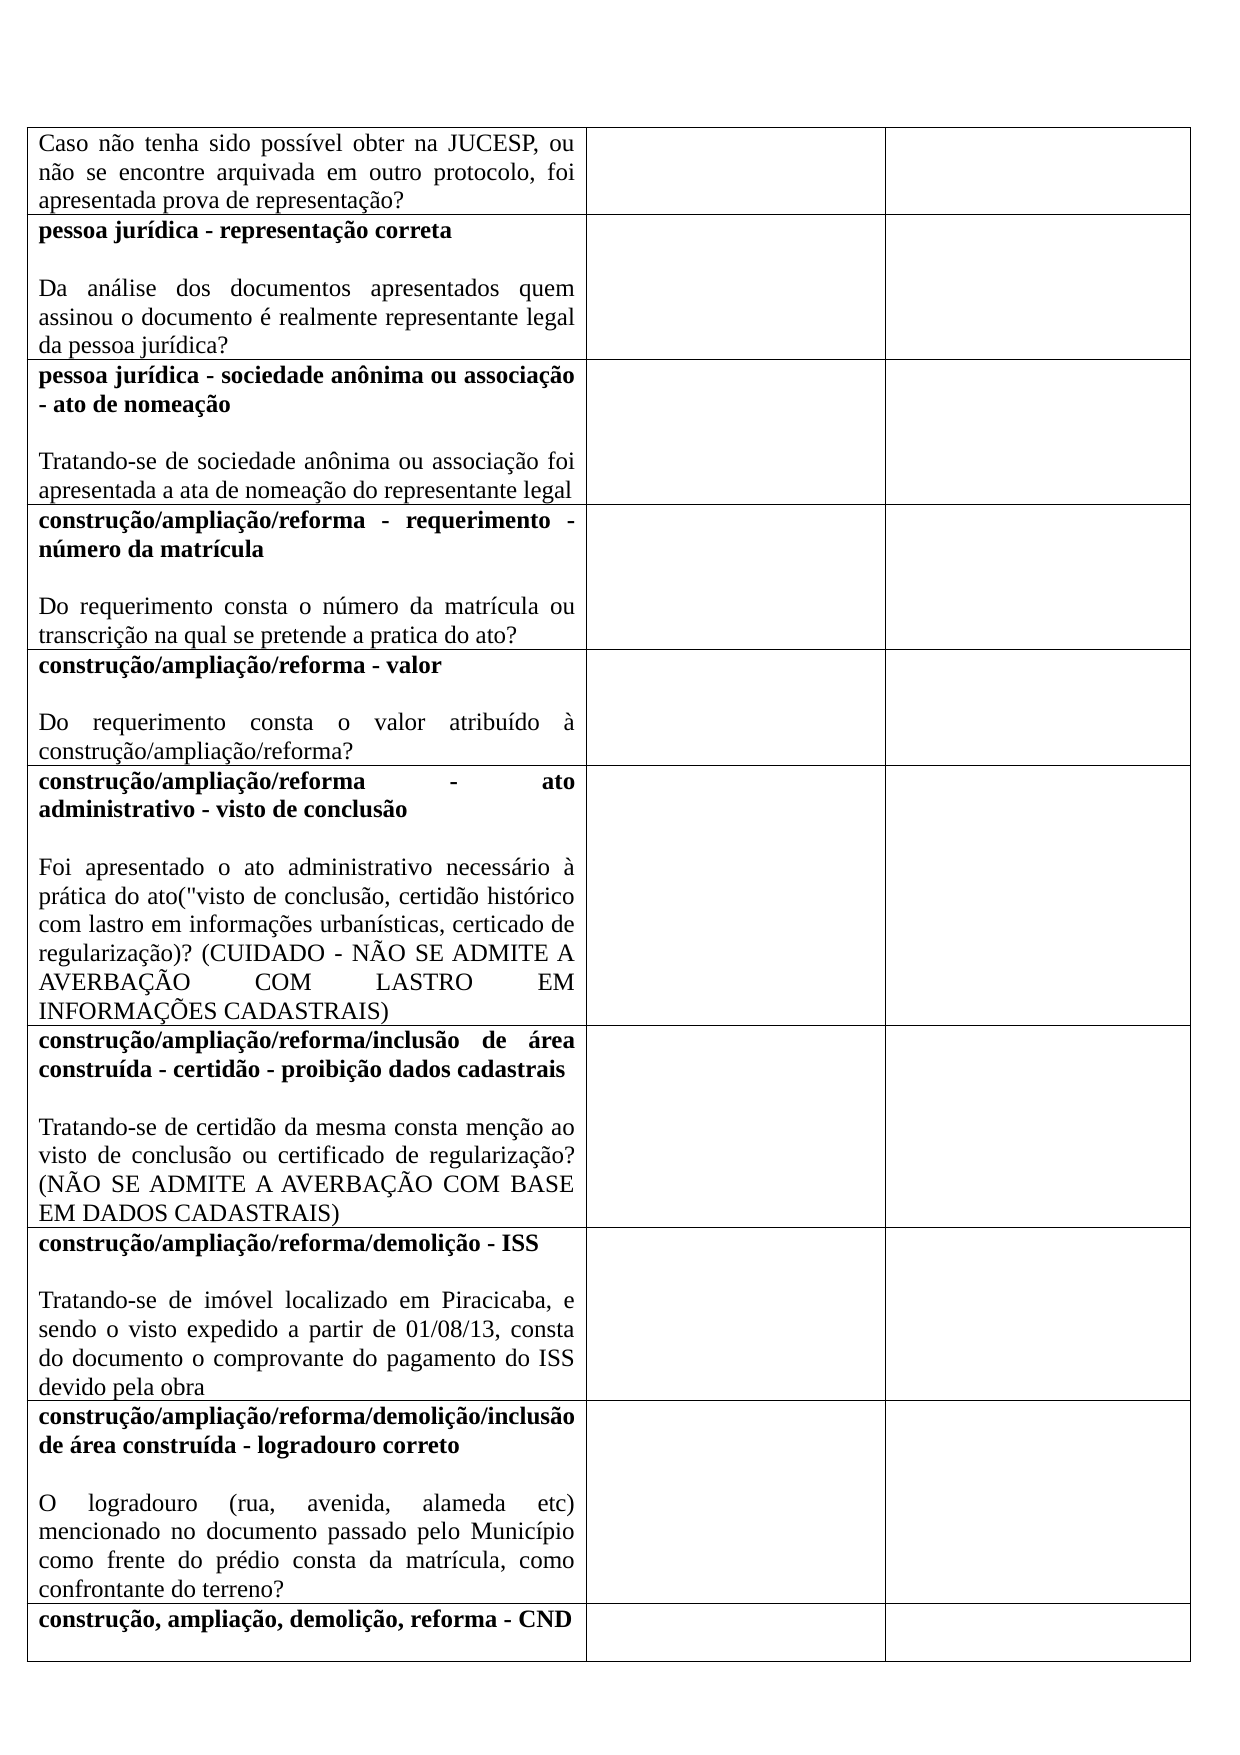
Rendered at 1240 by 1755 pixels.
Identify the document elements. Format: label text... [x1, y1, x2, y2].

table_cell Caso não tenha sido possível obter na JUCESP, ou não se encontre arquivada em outro protocolo, foi apresentada prova de representação? [28, 128, 586, 214]
table_cell [587, 360, 885, 504]
table_cell [886, 505, 1190, 649]
table_cell construção, ampliação, demolição, reforma - CND [28, 1604, 586, 1661]
table_cell [886, 766, 1190, 1024]
table_cell [886, 650, 1190, 765]
table_cell [886, 1228, 1190, 1400]
table_cell [886, 360, 1190, 504]
table_cell [886, 128, 1190, 214]
table_cell construção/ampliação/reforma - ato administrativo - visto de conclusão Foi apresentado o ato administrativo necessário à prática do ato("visto de conclusão, certidão histórico com lastro em informações urbanísticas, certicado de regularização)? (CUIDADO - NÃO SE ADMITE A AVERBAÇÃO COM LASTRO EM INFORMAÇÕES CADASTRAIS) [28, 766, 586, 1024]
table_cell [587, 1401, 885, 1603]
table_cell [587, 650, 885, 765]
table_cell [587, 766, 885, 1024]
table_cell [587, 505, 885, 649]
table_cell [886, 215, 1190, 359]
table_cell [886, 1026, 1190, 1227]
table_cell [587, 128, 885, 214]
table_cell [587, 1228, 885, 1400]
table_cell [587, 215, 885, 359]
table_cell [886, 1604, 1190, 1661]
table_cell pessoa jurídica - sociedade anônima ou associação - ato de nomeação Tratando-se de sociedade anônima ou associação foi apresentada a ata de nomeação do representante legal [28, 360, 586, 504]
table_cell construção/ampliação/reforma/demolição - ISS Tratando-se de imóvel localizado em Piracicaba, e sendo o visto expedido a partir de 01/08/13, consta do documento o comprovante do pagamento do ISS devido pela obra [28, 1228, 586, 1400]
table_cell [587, 1026, 885, 1227]
table_cell construção/ampliação/reforma/demolição/inclusão de área construída - logradouro correto O logradouro (rua, avenida, alameda etc) mencionado no documento passado pelo Município como frente do prédio consta da matrícula, como confrontante do terreno? [28, 1401, 586, 1603]
table_cell construção/ampliação/reforma - requerimento - número da matrícula Do requerimento consta o número da matrícula ou transcrição na qual se pretende a pratica do ato? [28, 505, 586, 649]
table_cell [886, 1401, 1190, 1603]
table_cell construção/ampliação/reforma - valor Do requerimento consta o valor atribuído à construção/ampliação/reforma? [28, 650, 586, 765]
table_cell pessoa jurídica - representação correta Da análise dos documentos apresentados quem assinou o documento é realmente representante legal da pessoa jurídica? [28, 215, 586, 359]
table_cell construção/ampliação/reforma/inclusão de área construída - certidão - proibição dados cadastrais Tratando-se de certidão da mesma consta menção ao visto de conclusão ou certificado de regularização? (NÃO SE ADMITE A AVERBAÇÃO COM BASE EM DADOS CADASTRAIS) [28, 1026, 586, 1227]
table_cell [587, 1604, 885, 1661]
